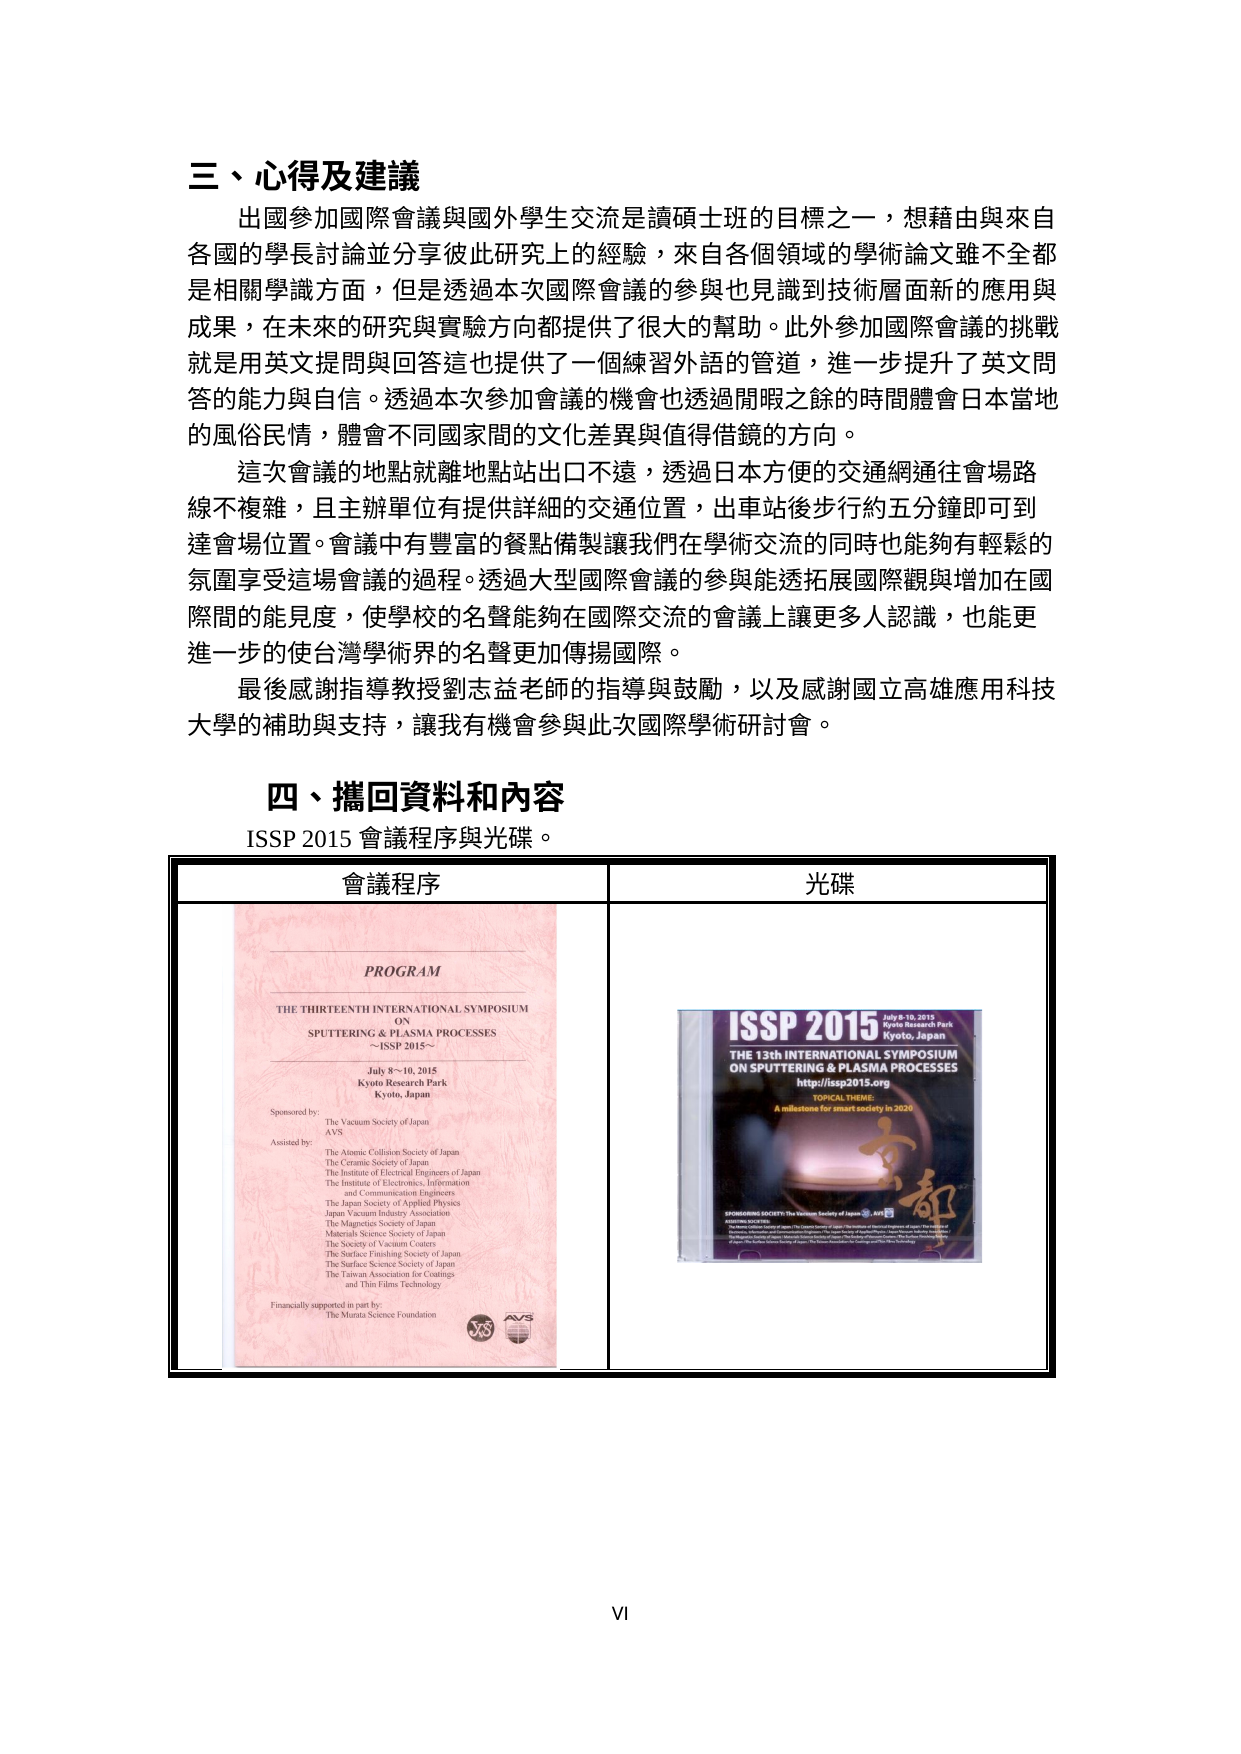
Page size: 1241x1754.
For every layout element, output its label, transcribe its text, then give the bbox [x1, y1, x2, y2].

text 出國參加國際會議與國外學生交流是讀碩士班的目標之一，想藉由與來自各國的學長討論並分享彼此研究上的經驗，來自各個領域的學術論文雖不全都是相關學識方面，但是透過本次國際會議的參與也見識到技術層面新的應用與成果，在未來的研究與實驗方向都提供了很大的幫助。此外參加國際會議的挑戰就是用英文提問與回答這也提供了一個練習外語的管道，進一步提升了英文問答的能力與自信。透過本次參加會議的機會也透過閒暇之餘的時間體會日本當地的風俗民情，體會不同國家間的文化差異與值得借鏡的方向。 [187, 198, 1059, 452]
table_cell [178, 904, 607, 1370]
table_header 光碟 [610, 865, 1046, 901]
text 四、攜回資料和內容 [187, 771, 1059, 819]
text 最後感謝指導教授劉志益老師的指導與鼓勵，以及感謝國立高雄應用科技大學的補助與支持，讓我有機會參與此次國際學術研討會。 [187, 669, 1059, 742]
text 這次會議的地點就離地點站出口不遠，透過日本方便的交通網通往會場路線不複雜，且主辦單位有提供詳細的交通位置，出車站後步行約五分鐘即可到達會場位置。會議中有豐富的餐點備製讓我們在學術交流的同時也能夠有輕鬆的氛圍享受這場會議的過程。透過大型國際會議的參與能透拓展國際觀與增加在國際間的能見度，使學校的名聲能夠在國際交流的會議上讓更多人認識，也能更進一步的使台灣學術界的名聲更加傳揚國際。 [187, 452, 1053, 669]
picture [222, 904, 560, 1369]
table_cell [610, 904, 1046, 1369]
picture [677, 1009, 983, 1263]
table_header 會議程序 [178, 865, 607, 901]
text ISSP 2015 會議程序與光碟。 [187, 819, 1053, 855]
text 三、心得及建議 [187, 150, 1053, 198]
